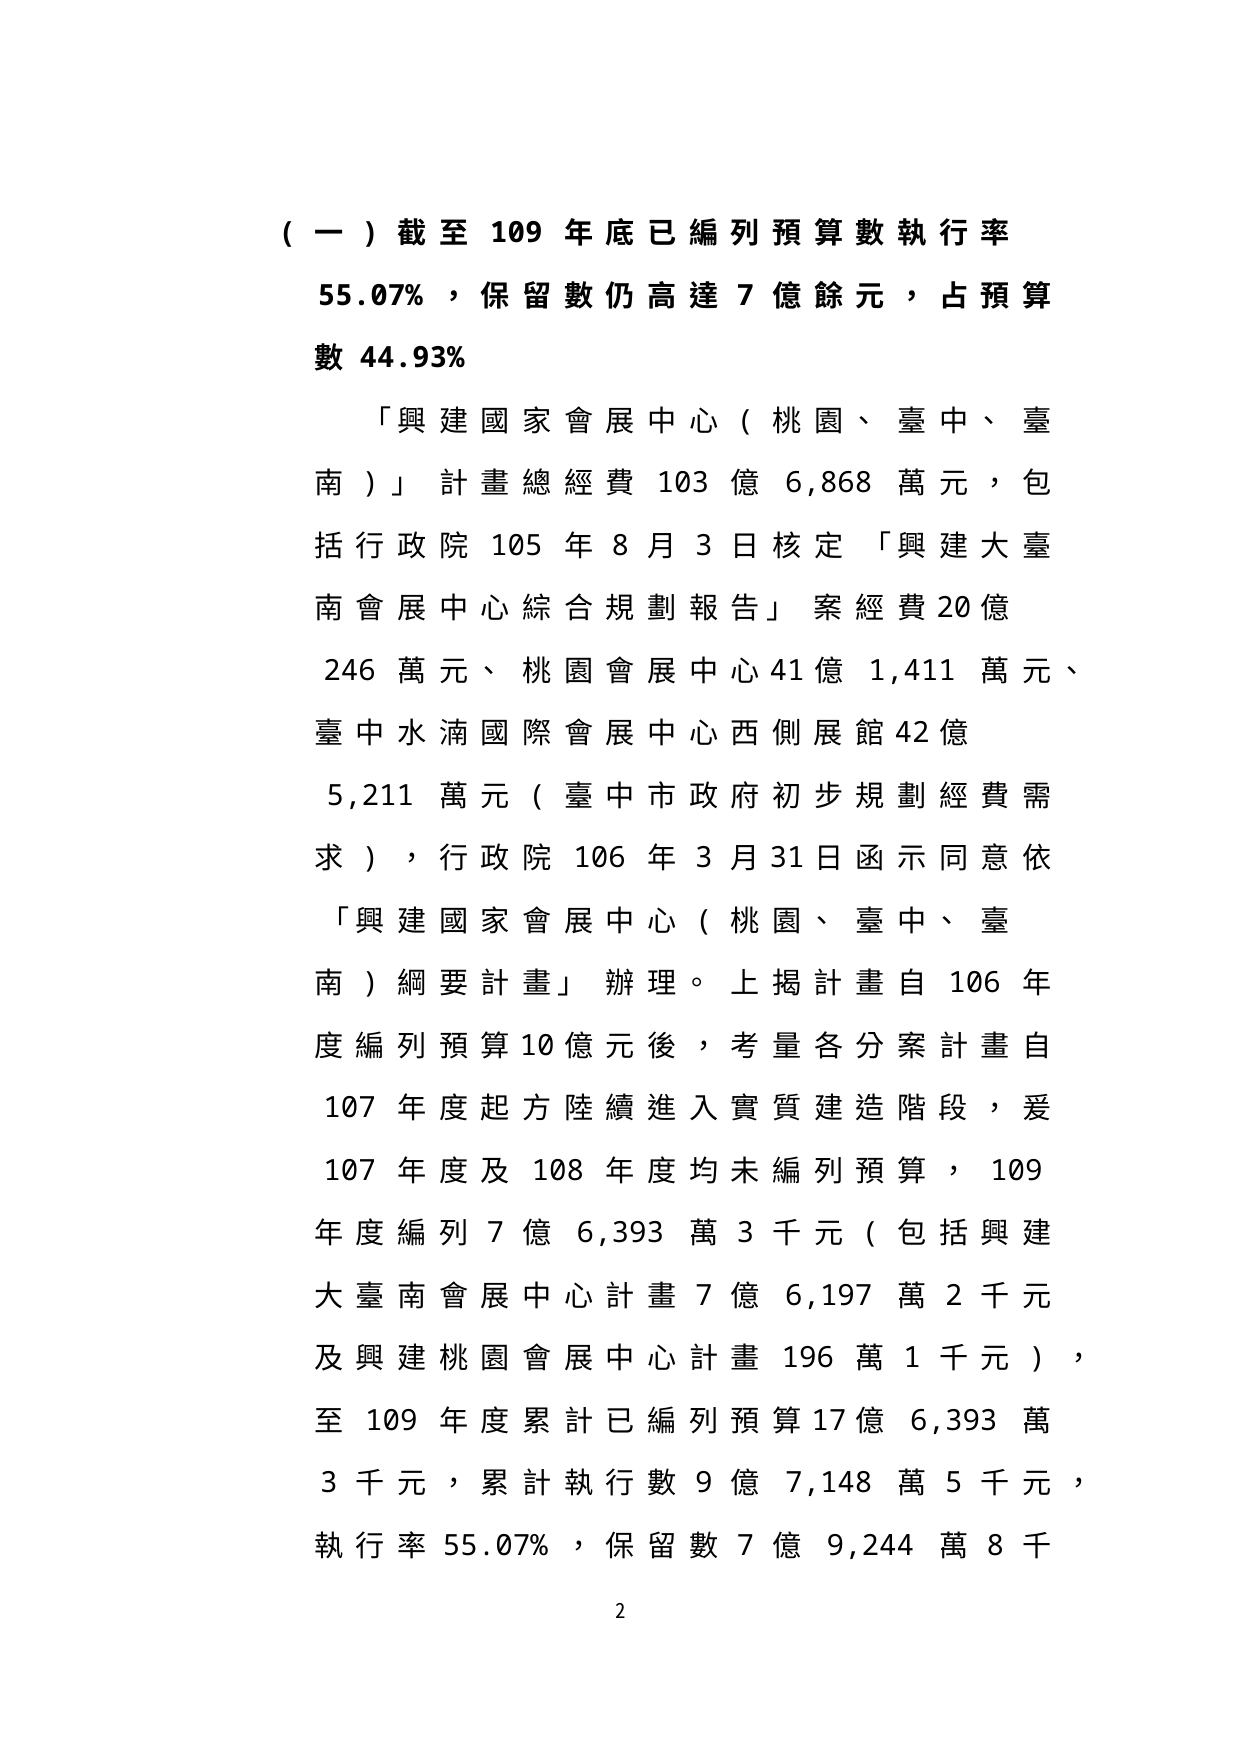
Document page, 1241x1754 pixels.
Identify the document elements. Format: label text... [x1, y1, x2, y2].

text (一)截至109年底已編列預算數執行率55.07%，保留數仍高達7億餘元，占預算數44.93% [242, 189, 1058, 377]
text 「興建國家會展中心(桃園、臺中、臺南)」計畫總經費103億6,868萬元，包括行政院105年8月3日核定「興建大臺南會展中心綜合規劃報告」案經費20億246萬元、桃園會展中心41億1,411萬元、臺中水湳國際會展中心西側展館42億5,211萬元(臺中市政府初步規劃經費需求)，行政院106年3月31日函示同意依「興建國家會展中心(桃園、臺中、臺南)綱要計畫」辦理。上揭計畫自106年度編列預算10億元後，考量各分案計畫自107年度起方陸續進入實質建造階段，爰107年度及108年度均未編列預算，109年度編列7億6,393萬3千元(包括興建大臺南會展中心計畫7億6,197萬2千元及興建桃園會展中心計畫196萬1千元)，至109年度累計已編列預算17億6,393萬3千元，累計執行數9億7,148萬5千元，執行率55.07%，保留數7億9,244萬8千元(占比44.93%，詳表1)。 [271, 377, 1058, 1564]
